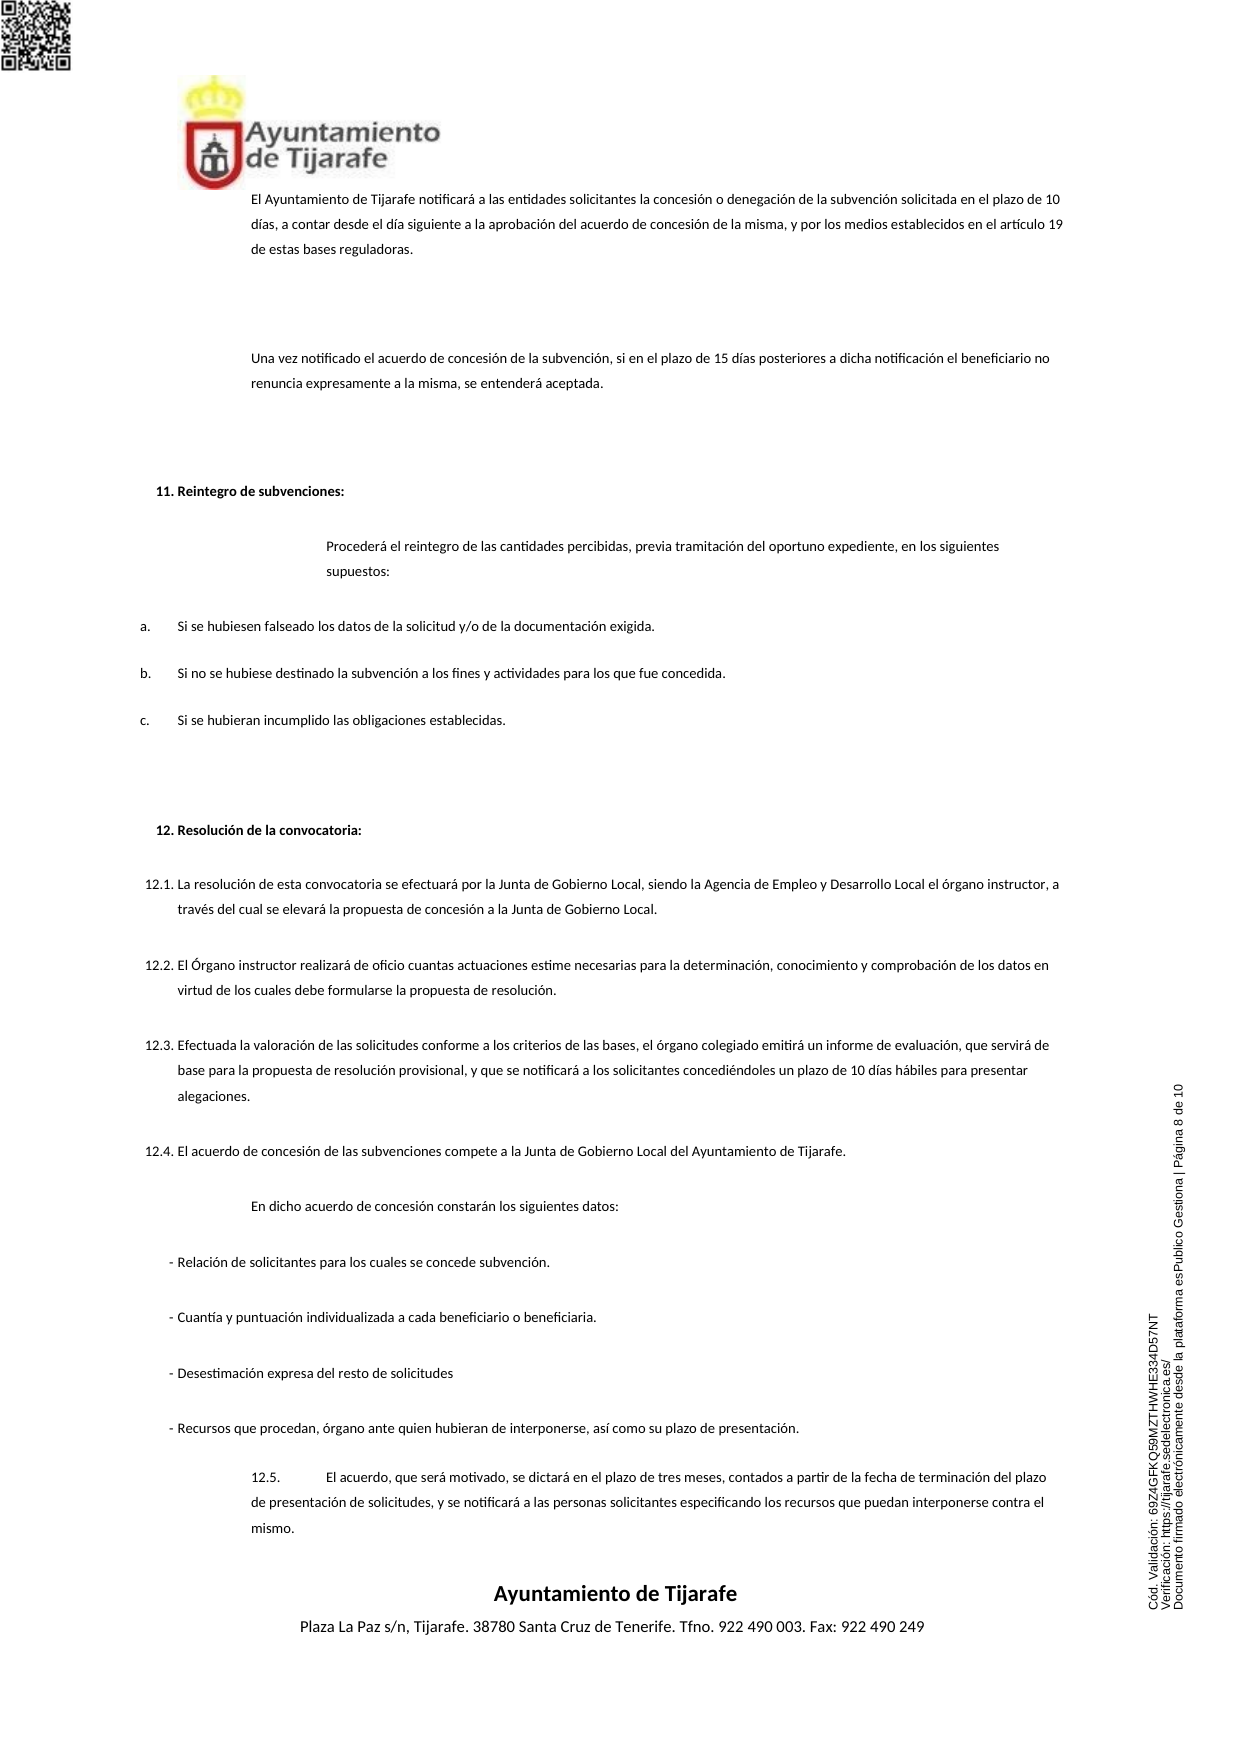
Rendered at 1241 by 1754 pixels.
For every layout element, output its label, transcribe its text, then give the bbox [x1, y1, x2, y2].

list Si se hubieran incumplido las obligaciones establecidas. [140, 711, 1064, 729]
list Reintegro de subvenciones: [156, 483, 1064, 500]
text Una vez notificado el acuerdo de concesión de la subvención, si en el plazo de 15 días posteriores a dicha notificación el beneficiario no renuncia expresamente a la misma, se entenderá aceptada. [251, 349, 1064, 392]
list Si se hubiesen falseado los datos de la solicitud y/o de la documentación exigida. [140, 618, 1064, 635]
list El acuerdo, que será motivado, se dictará en el plazo de tres meses, contados a partir de la fecha de terminación del plazo de presentación de solicitudes, y se notificará a las personas solicitantes especificando los recursos que puedan interponerse contra el mismo. [251, 1468, 1064, 1537]
list La resolución de esta convocatoria se efectuará por la Junta de Gobierno Local, siendo la Agencia de Empleo y Desarrollo Local el órgano instructor, a través del cual se elevará la propuesta de concesión a la Junta de Gobierno Local. [144, 875, 1064, 918]
list Relación de solicitantes para los cuales se concede subvención. [169, 1253, 1064, 1271]
list Cuantía y puntuación individualizada a cada beneficiario o beneficiaria. [169, 1308, 1064, 1326]
text Procederá el reintegro de las cantidades percibidas, previa tramitación del oportuno expediente, en los siguientes supuestos: [326, 537, 1064, 580]
list Desestimación expresa del resto de solicitudes [169, 1364, 1064, 1382]
text El Ayuntamiento de Tijarafe notificará a las entidades solicitantes la concesión o denegación de la subvención solicitada en el plazo de 10 días, a contar desde el día siguiente a la aprobación del acuerdo de concesión de la misma, y por los medios establecidos en el artículo 19 de estas bases reguladoras. [251, 190, 1064, 258]
list El Órgano instructor realizará de oficio cuantas actuaciones estime necesarias para la determinación, conocimiento y comprobación de los datos en virtud de los cuales debe formularse la propuesta de resolución. [144, 956, 1064, 999]
list Resolución de la convocatoria: [156, 821, 1064, 838]
list Si no se hubiese destinado la subvención a los fines y actividades para los que fue concedida. [140, 664, 1064, 682]
list El acuerdo de concesión de las subvenciones compete a la Junta de Gobierno Local del Ayuntamiento de Tijarafe. [144, 1142, 1064, 1160]
list Recursos que procedan, órgano ante quien hubieran de interponerse, así como su plazo de presentación. [169, 1419, 1064, 1437]
text En dicho acuerdo de concesión constarán los siguientes datos: [251, 1198, 1064, 1215]
list Efectuada la valoración de las solicitudes conforme a los criterios de las bases, el órgano colegiado emitirá un informe de evaluación, que servirá de base para la propuesta de resolución provisional, y que se notificará a los solicitantes concediéndoles un plazo de 10 días hábiles para presentar alegaciones. [144, 1036, 1064, 1104]
